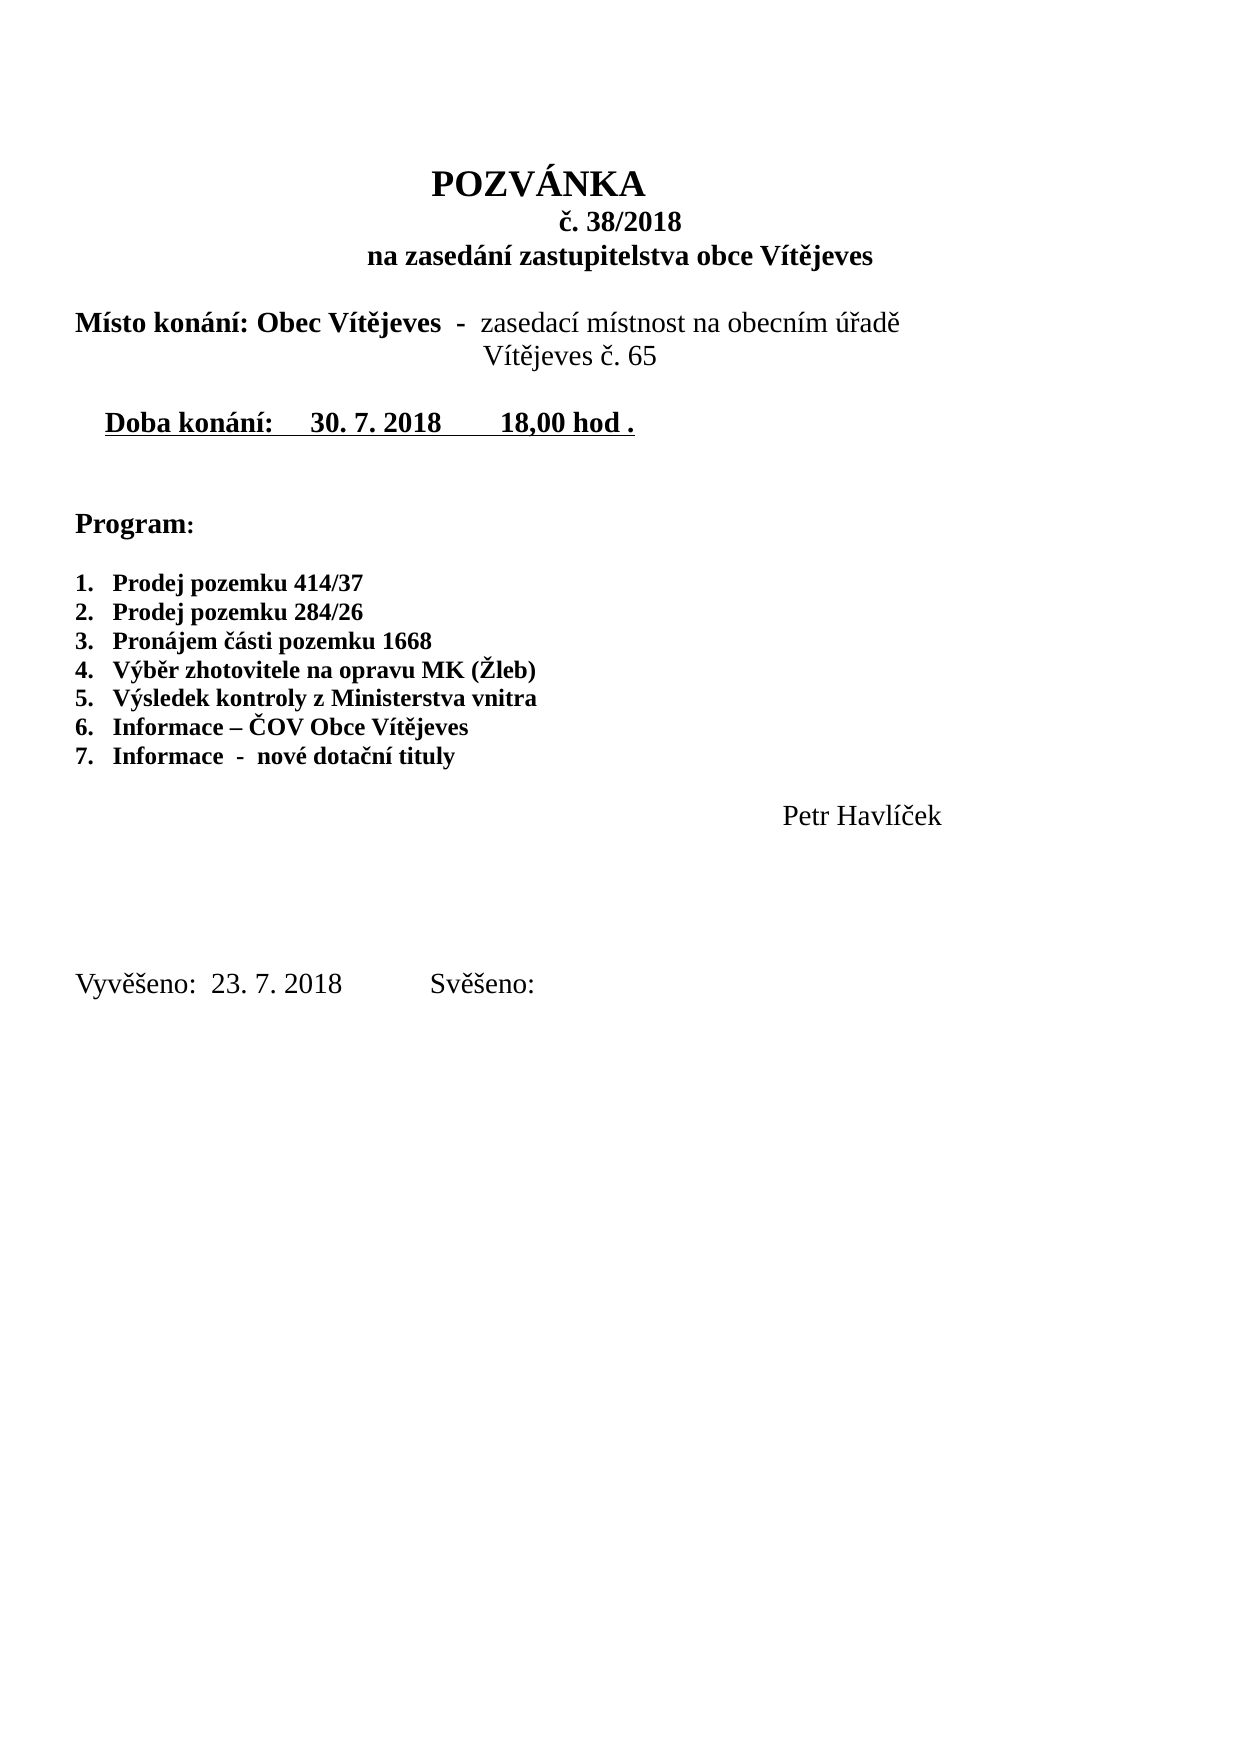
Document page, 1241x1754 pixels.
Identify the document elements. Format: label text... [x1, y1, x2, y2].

text Vítějeves č. 65 [75, 338, 1165, 372]
text Vyvěšeno: 23. 7. 2018 Svěšeno: [75, 966, 1165, 1000]
text Program: [75, 506, 1165, 540]
text Místo konání: Obec Vítějeves - zasedací místnost na obecním úřadě [75, 305, 1165, 338]
list Prodej pozemku 414/37 [75, 568, 1165, 597]
text Petr Havlíček [112, 798, 1165, 832]
text Doba konání: 30. 7. 2018 18,00 hod . [104, 406, 1165, 439]
text POZVÁNKA [75, 161, 1165, 204]
list Výběr zhotovitele na opravu MK (Žleb) [75, 655, 1165, 683]
text na zasedání zastupitelstva obce Vítějeves [75, 238, 1165, 271]
list Pronájem části pozemku 1668 [75, 626, 1165, 655]
list Výsledek kontroly z Ministerstva vnitra [75, 683, 1165, 712]
list Informace – ČOV Obce Vítějeves [75, 712, 1165, 741]
list Prodej pozemku 284/26 [75, 597, 1165, 626]
text č. 38/2018 [75, 204, 1165, 238]
list Informace - nové dotační tituly [75, 741, 1165, 770]
